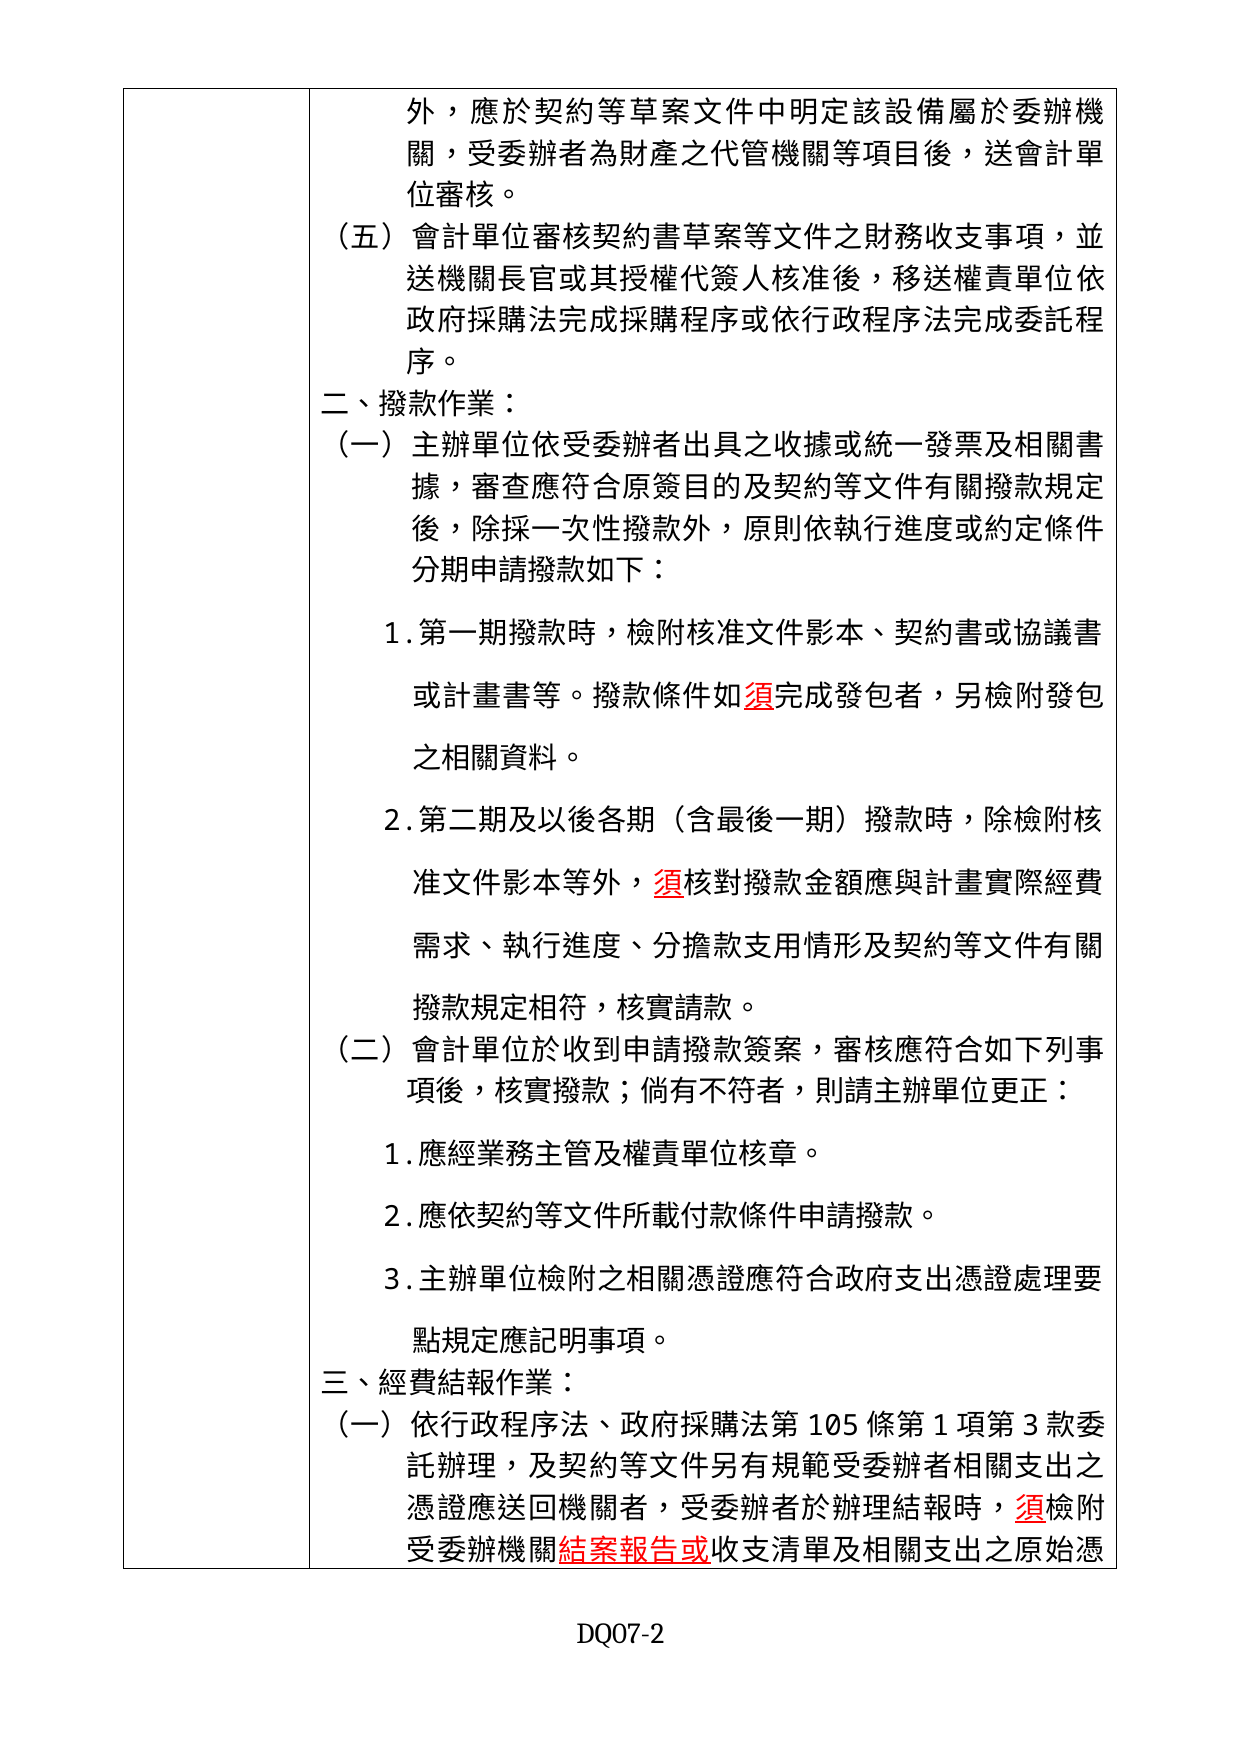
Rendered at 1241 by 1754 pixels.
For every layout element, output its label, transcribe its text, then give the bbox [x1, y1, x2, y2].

table_cell [124, 89, 309, 1568]
table_cell 外，應於契約等草案文件中明定該設備屬於委辦機關，受委辦者為財產之代管機關等項目後，送會計單位審核。 （五）會計單位審核契約書草案等文件之財務收支事項，並送機關長官或其授權代簽人核准後，移送權責單位依政府採購法完成採購程序或依行政程序法完成委託程序。 二、撥款作業： （一）主辦單位依受委辦者出具之收據或統一發票及相關書據，審查應符合原簽目的及契約等文件有關撥款規定後，除採一次性撥款外，原則依執行進度或約定條件分期申請撥款如下： 1.第一期撥款時，檢附核准文件影本、契約書或協議書或計畫書等。撥款條件如須完成發包者，另檢附發包之相關資料。 2.第二期及以後各期（含最後一期）撥款時，除檢附核准文件影本等外，須核對撥款金額應與計畫實際經費需求、執行進度、分擔款支用情形及契約等文件有關撥款規定相符，核實請款。 （二）會計單位於收到申請撥款簽案，審核應符合如下列事項後，核實撥款；倘有不符者，則請主辦單位更正： 1.應經業務主管及權責單位核章。 2.應依契約等文件所載付款條件申請撥款。 3.主辦單位檢附之相關憑證應符合政府支出憑證處理要點規定應記明事項。 三、經費結報作業： （一）依行政程序法、政府採購法第105條第1項第3款委託辦理，及契約等文件另有規範受委辦者相關支出之憑證應送回機關者，受委辦者於辦理結報時，須檢附受委辦機關結案報告或收支清單及相關支出之原始憑 [310, 89, 1116, 1568]
